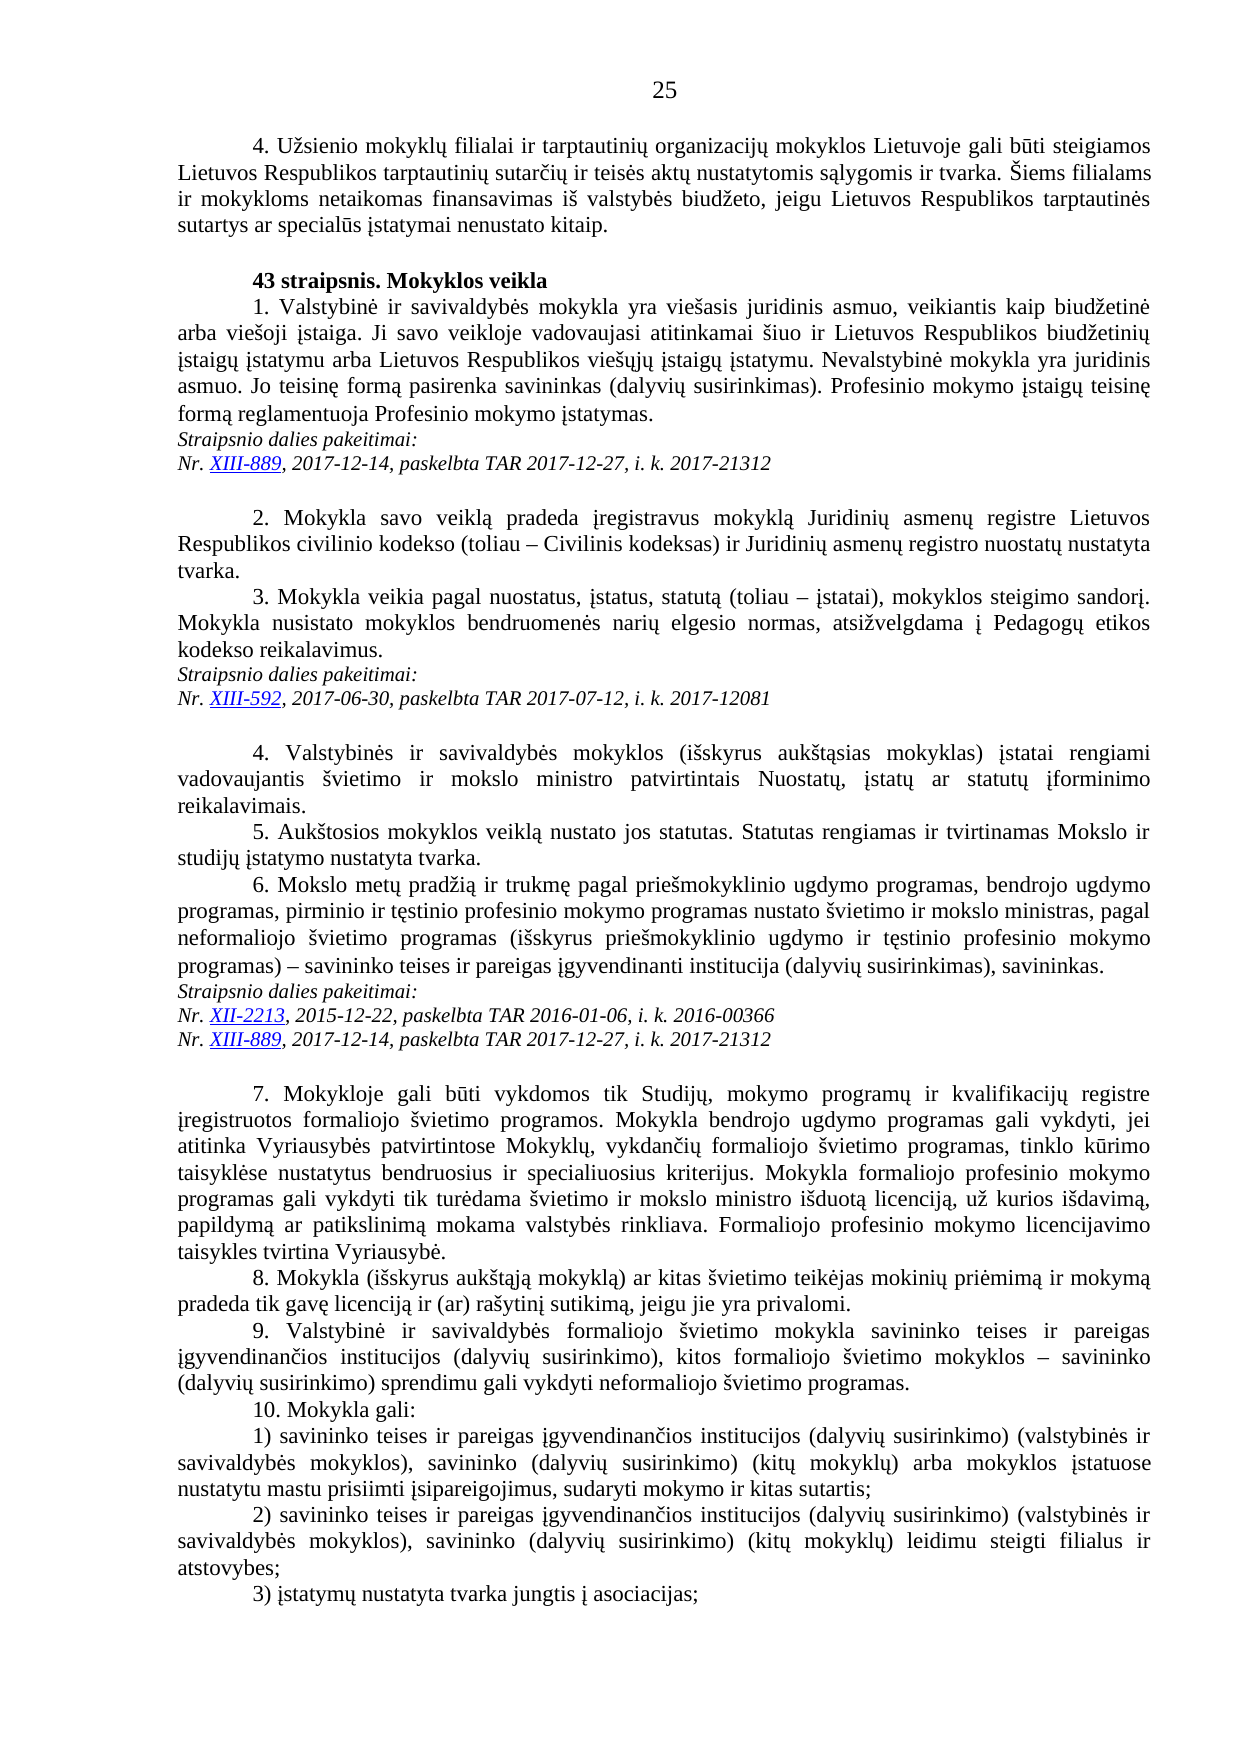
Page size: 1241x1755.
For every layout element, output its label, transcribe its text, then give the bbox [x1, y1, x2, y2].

text Straipsnio dalies pakeitimai: [177, 427, 1152, 451]
text 6. Mokslo metų pradžią ir trukmę pagal priešmokyklinio ugdymo programas, bendrojo ugdymo programas, pirminio ir tęstinio profesinio mokymo programas nustato švietimo ir mokslo ministras, pagal neformaliojo švietimo programas (išskyrus priešmokyklinio ugdymo ir tęstinio profesinio mokymo programas) – savininko teises ir pareigas įgyvendinanti institucija (dalyvių susirinkimas), savininkas. [177, 871, 1152, 979]
text Straipsnio dalies pakeitimai: [177, 979, 1152, 1003]
text 1. Valstybinė ir savivaldybės mokykla yra viešasis juridinis asmuo, veikiantis kaip biudžetinė arba viešoji įstaiga. Ji savo veikloje vadovaujasi atitinkamai šiuo ir Lietuvos Respublikos biudžetinių įstaigų įstatymu arba Lietuvos Respublikos viešųjų įstaigų įstatymu. Nevalstybinė mokykla yra juridinis asmuo. Jo teisinę formą pasirenka savininkas (dalyvių susirinkimas). Profesinio mokymo įstaigų teisinę formą reglamentuoja Profesinio mokymo įstatymas. [177, 293, 1152, 427]
text 4. Užsienio mokyklų filialai ir tarptautinių organizacijų mokyklos Lietuvoje gali būti steigiamos Lietuvos Respublikos tarptautinių sutarčių ir teisės aktų nustatytomis sąlygomis ir tvarka. Šiems filialams ir mokykloms netaikomas finansavimas iš valstybės biudžeto, jeigu Lietuvos Respublikos tarptautinės sutartys ar specialūs įstatymai nenustato kitaip. [177, 132, 1152, 238]
text 5. Aukštosios mokyklos veiklą nustato jos statutas. Statutas rengiamas ir tvirtinamas Mokslo ir studijų įstatymo nustatyta tvarka. [177, 818, 1152, 871]
text 43 straipsnis. Mokyklos veikla [177, 267, 1152, 293]
text 2. Mokykla savo veiklą pradeda įregistravus mokyklą Juridinių asmenų registre Lietuvos Respublikos civilinio kodekso (toliau – Civilinis kodeksas) ir Juridinių asmenų registro nuostatų nustatyta tvarka. [177, 504, 1152, 583]
text 3) įstatymų nustatyta tvarka jungtis į asociacijas; [177, 1580, 1152, 1607]
text 10. Mokykla gali: [177, 1396, 1152, 1422]
text Nr. XII-2213, 2015-12-22, paskelbta TAR 2016-01-06, i. k. 2016-00366 [177, 1003, 1152, 1027]
text 7. Mokykloje gali būti vykdomos tik Studijų, mokymo programų ir kvalifikacijų registre įregistruotos formaliojo švietimo programos. Mokykla bendrojo ugdymo programas gali vykdyti, jei atitinka Vyriausybės patvirtintose Mokyklų, vykdančių formaliojo švietimo programas, tinklo kūrimo taisyklėse nustatytus bendruosius ir specialiuosius kriterijus. Mokykla formaliojo profesinio mokymo programas gali vykdyti tik turėdama švietimo ir mokslo ministro išduotą licenciją, už kurios išdavimą, papildymą ar patikslinimą mokama valstybės rinkliava. Formaliojo profesinio mokymo licencijavimo taisykles tvirtina Vyriausybė. [177, 1079, 1152, 1264]
text Straipsnio dalies pakeitimai: [177, 662, 1152, 686]
text 2) savininko teises ir pareigas įgyvendinančios institucijos (dalyvių susirinkimo) (valstybinės ir savivaldybės mokyklos), savininko (dalyvių susirinkimo) (kitų mokyklų) leidimu steigti filialus ir atstovybes; [177, 1501, 1152, 1580]
text 8. Mokykla (išskyrus aukštąją mokyklą) ar kitas švietimo teikėjas mokinių priėmimą ir mokymą pradeda tik gavę licenciją ir (ar) rašytinį sutikimą, jeigu jie yra privalomi. [177, 1264, 1152, 1317]
text 9. Valstybinė ir savivaldybės formaliojo švietimo mokykla savininko teises ir pareigas įgyvendinančios institucijos (dalyvių susirinkimo), kitos formaliojo švietimo mokyklos – savininko (dalyvių susirinkimo) sprendimu gali vykdyti neformaliojo švietimo programas. [177, 1317, 1152, 1396]
text Nr. XIII-592, 2017-06-30, paskelbta TAR 2017-07-12, i. k. 2017-12081 [177, 686, 1152, 710]
text Nr. XIII-889, 2017-12-14, paskelbta TAR 2017-12-27, i. k. 2017-21312 [177, 451, 1152, 475]
text 3. Mokykla veikia pagal nuostatus, įstatus, statutą (toliau – įstatai), mokyklos steigimo sandorį. Mokykla nusistato mokyklos bendruomenės narių elgesio normas, atsižvelgdama į Pedagogų etikos kodekso reikalavimus. [177, 583, 1152, 662]
text Nr. XIII-889, 2017-12-14, paskelbta TAR 2017-12-27, i. k. 2017-21312 [177, 1027, 1152, 1051]
text 4. Valstybinės ir savivaldybės mokyklos (išskyrus aukštąsias mokyklas) įstatai rengiami vadovaujantis švietimo ir mokslo ministro patvirtintais Nuostatų, įstatų ar statutų įforminimo reikalavimais. [177, 739, 1152, 818]
text 1) savininko teises ir pareigas įgyvendinančios institucijos (dalyvių susirinkimo) (valstybinės ir savivaldybės mokyklos), savininko (dalyvių susirinkimo) (kitų mokyklų) arba mokyklos įstatuose nustatytu mastu prisiimti įsipareigojimus, sudaryti mokymo ir kitas sutartis; [177, 1422, 1152, 1501]
